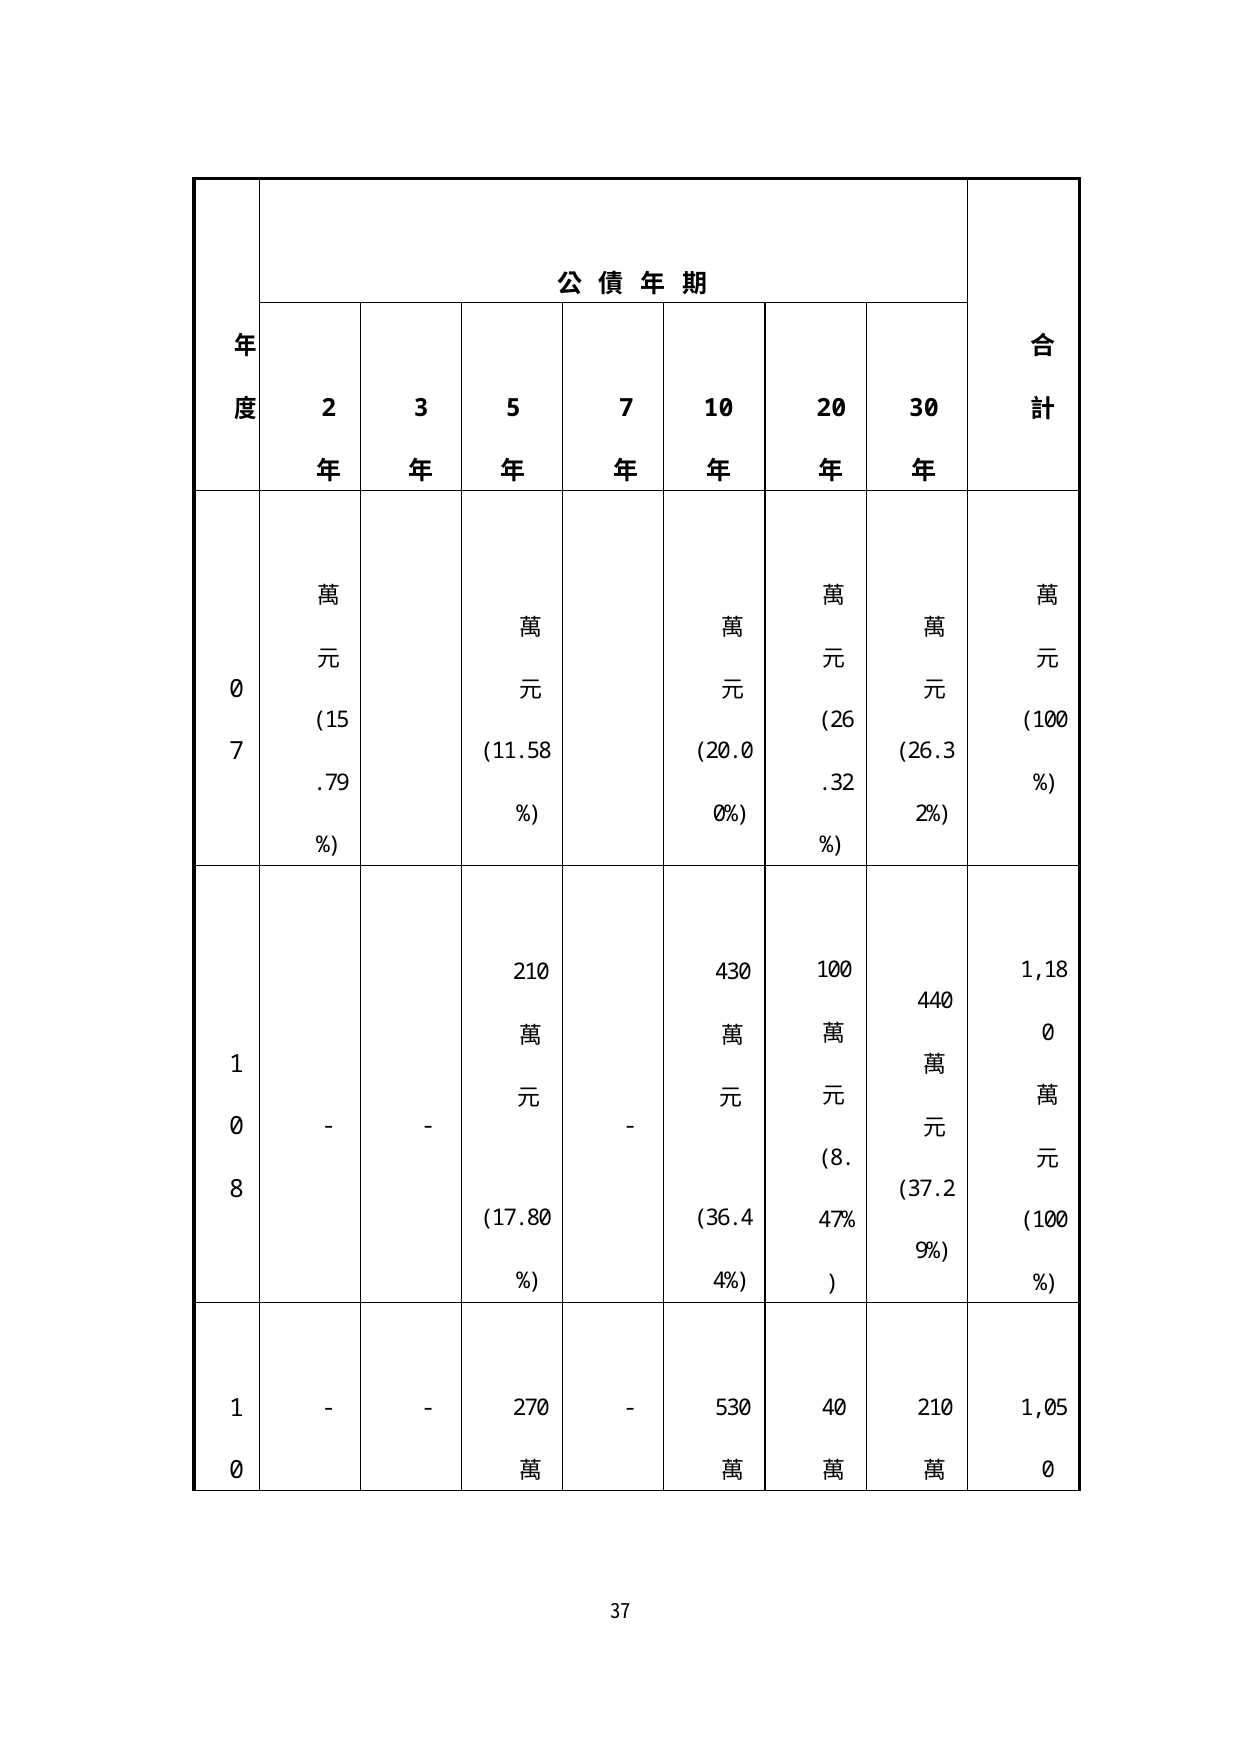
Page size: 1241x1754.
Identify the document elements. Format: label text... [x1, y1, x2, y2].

table_cell 2年 [260, 303, 360, 490]
table_cell 430萬元 (36.44%) [664, 866, 764, 1302]
table_cell - [563, 1303, 663, 1490]
table_cell 萬元(100%) [968, 491, 1078, 865]
table_cell 1,180萬元(100%) [968, 866, 1078, 1302]
table_cell - [563, 491, 663, 865]
table_cell 20年 [766, 303, 866, 490]
table_cell 100萬元(8.47%) [766, 866, 866, 1302]
table_cell - [361, 1303, 461, 1490]
table_cell 530萬 [664, 1303, 764, 1490]
table_cell 07 [196, 491, 259, 865]
table_cell 108 [196, 866, 259, 1302]
table_cell 萬元(11.58%) [462, 491, 562, 865]
table_cell - [260, 1303, 360, 1490]
table_cell 1,050 [968, 1303, 1078, 1490]
table_cell 萬元(15.79%) [260, 491, 360, 865]
table_cell 210萬 [867, 1303, 967, 1490]
table_header 公債年期 [260, 180, 967, 302]
table_cell 3年 [361, 303, 461, 490]
table_cell 440萬元(37.29%) [867, 866, 967, 1302]
table_cell - [260, 866, 360, 1302]
table_cell 10年 [664, 303, 764, 490]
table_header 年度 [196, 180, 259, 490]
table_cell 萬元(26.32%) [867, 491, 967, 865]
table_cell 5年 [462, 303, 562, 490]
table_cell - [563, 866, 663, 1302]
table_cell 210萬元 (17.80%) [462, 866, 562, 1302]
table_cell 270萬 [462, 1303, 562, 1490]
table_cell 7年 [563, 303, 663, 490]
table_cell 40萬 [766, 1303, 866, 1490]
table_cell - [361, 491, 461, 865]
table_cell - [361, 866, 461, 1302]
table_cell 萬元(26.32%) [766, 491, 866, 865]
table_cell 10 [196, 1303, 259, 1490]
table_cell 30年 [867, 303, 967, 490]
table_cell 萬元(20.00%) [664, 491, 764, 865]
table_header 合計 [968, 180, 1078, 490]
